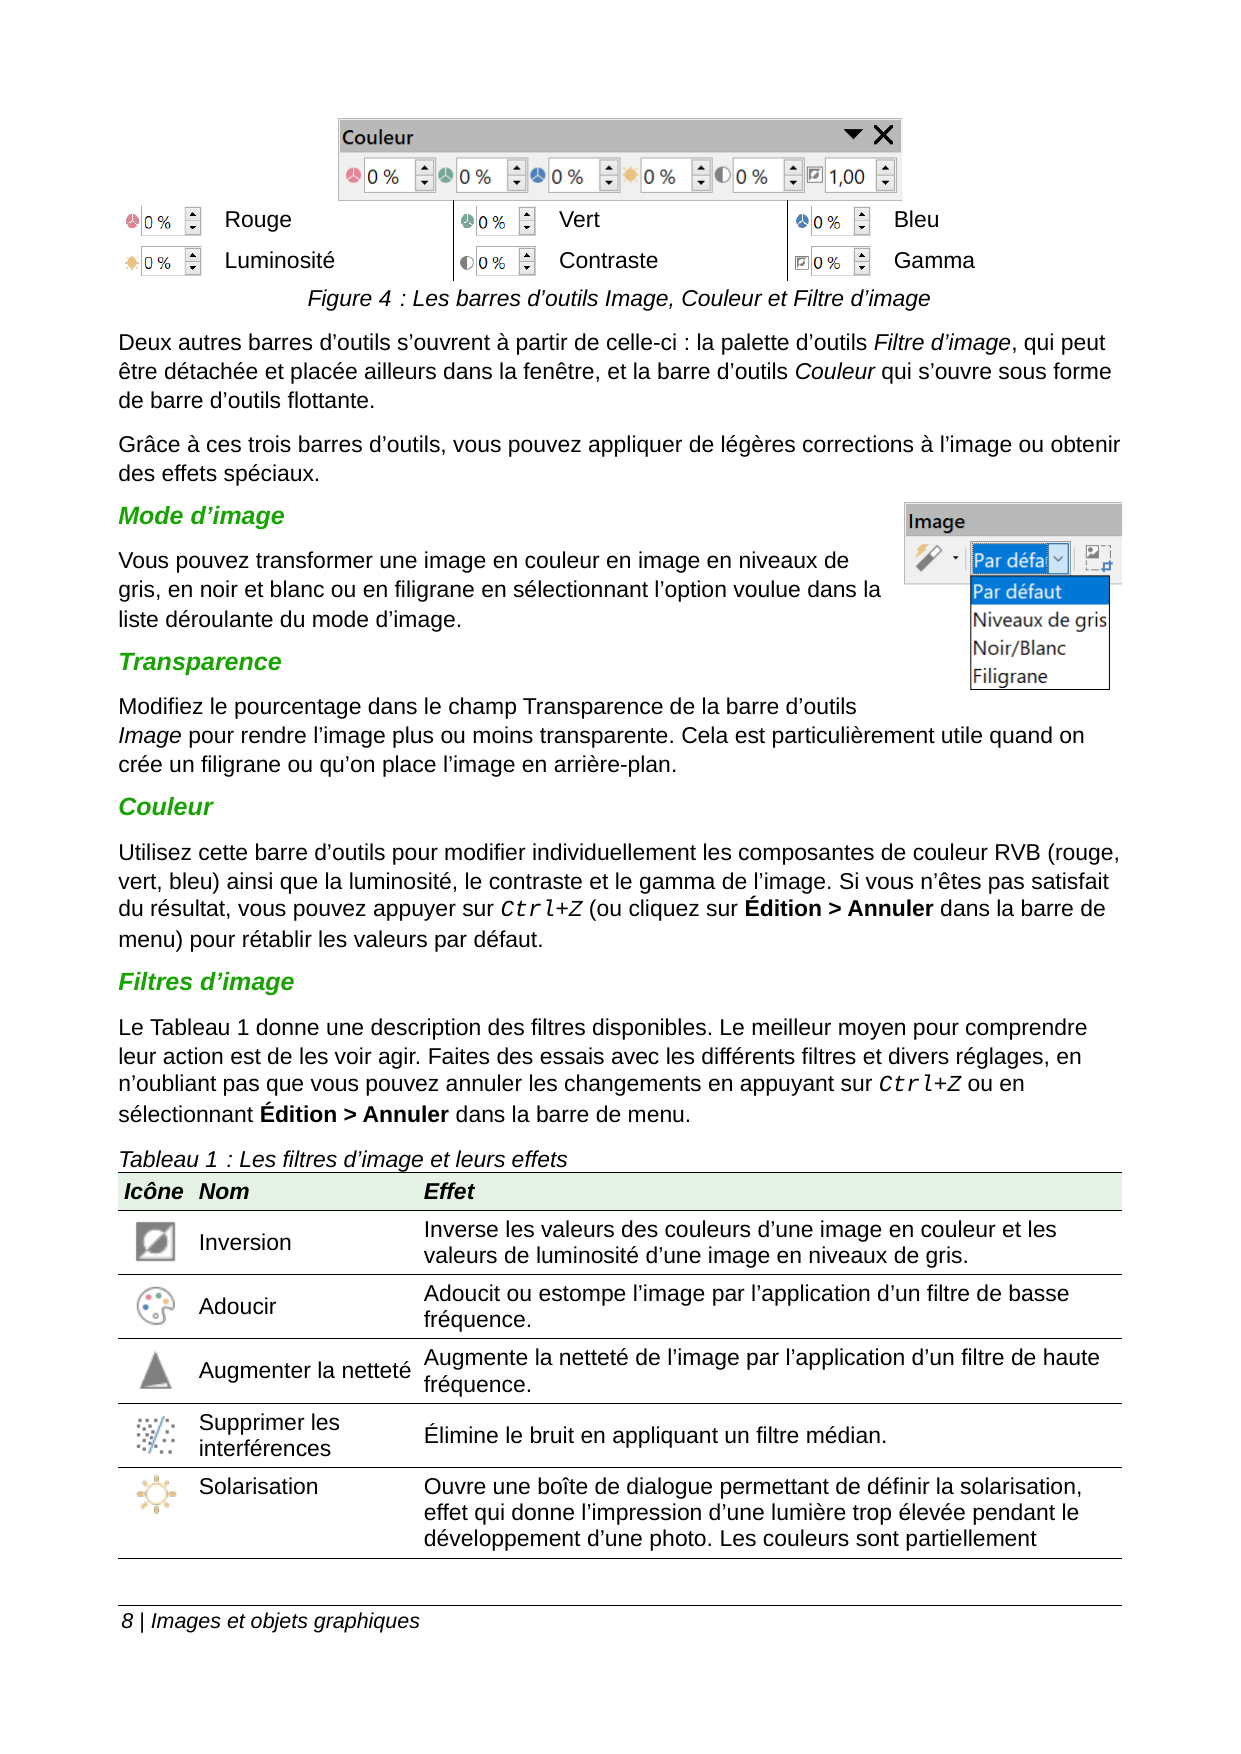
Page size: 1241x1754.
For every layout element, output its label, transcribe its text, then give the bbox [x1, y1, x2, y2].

table_header Icône [118, 1173, 193, 1210]
subtitle Filtres d’image [118, 967, 1122, 997]
table_header [454, 201, 553, 241]
text Modifiez le pourcentage dans le champ Transparence de la barre d’outils Image pour rendre l’image plus ou moins transparente. Cela est particulièrement utile quand on crée un filigrane ou qu’on place l’image en arrière-plan. [118, 690, 1122, 778]
text Vous pouvez transformer une image en couleur en image en niveaux de gris, en noir et blanc ou en filigrane en sélectionnant l’option voulue dans la liste déroulante du mode d’image. [118, 544, 903, 632]
table_header Nom [193, 1173, 418, 1210]
text Figure 4 : Les barres d’outils Image, Couleur et Filtre d’image [118, 281, 1122, 311]
table_cell Augmenter la netteté [193, 1339, 418, 1403]
table_header Rouge [219, 200, 453, 241]
picture [133, 1219, 179, 1265]
table_cell Contraste [553, 241, 787, 281]
text Tableau 1 : Les filtres d’image et leurs effets [118, 1142, 1122, 1172]
table_header Vert [553, 201, 787, 241]
table_cell Adoucir [193, 1275, 418, 1338]
text Le Tableau 1 donne une description des filtres disponibles. Le meilleur moyen pour comprendre leur action est de les voir agir. Faites des essais avec les différents filtres et divers réglages, en n’oubliant pas que vous pouvez annuler les changements en appuyant sur Ctrl+Z ou en sélectionnant Édition > Annuler dans la barre de menu. [118, 1011, 1122, 1128]
text Utilisez cette barre d’outils pour modifier individuellement les composantes de couleur RVB (rouge, vert, bleu) ainsi que la luminosité, le contraste et le gamma de l’image. Si vous n’êtes pas satisfait du résultat, vous pouvez appuyer sur Ctrl+Z (ou cliquez sur Édition > Annuler dans la barre de menu) pour rétablir les valeurs par défaut. [118, 836, 1122, 953]
table_cell [454, 241, 553, 281]
picture [793, 246, 871, 276]
table_cell Augmente la netteté de l’image par l’application d’un filtre de haute fréquence. [418, 1339, 1122, 1403]
table_header Effet [418, 1173, 1122, 1210]
table_cell Inversion [193, 1211, 418, 1274]
table_cell Solarisation [193, 1468, 418, 1557]
table_cell Adoucit ou estompe l’image par l’application d’un filtre de basse fréquence. [418, 1275, 1122, 1338]
table_cell [788, 241, 888, 281]
table_cell Élimine le bruit en appliquant un filtre médian. [418, 1404, 1122, 1467]
subtitle Transparence [118, 647, 903, 676]
table_cell Supprimer les interférences [193, 1404, 418, 1467]
table_cell Ouvre une boîte de dialogue permettant de définir la solarisation, effet qui donne l’impression d’une lumière trop élevée pendant le développement d’une photo. Les couleurs sont partiellement [418, 1468, 1122, 1557]
subtitle Couleur [118, 792, 1122, 822]
picture [793, 206, 871, 236]
table_header [788, 201, 888, 241]
picture [133, 1472, 179, 1518]
table_header [118, 200, 218, 241]
table_cell [118, 1275, 193, 1338]
picture [338, 118, 903, 201]
text Grâce à ces trois barres d’outils, vous pouvez appliquer de légères corrections à l’image ou obtenir des effets spéciaux. [118, 428, 1122, 486]
table_cell [118, 1339, 193, 1403]
picture [123, 246, 202, 276]
table_cell Gamma [888, 241, 1122, 281]
picture [903, 500, 1123, 690]
table_cell Luminosité [219, 241, 453, 281]
picture [123, 206, 202, 236]
picture [133, 1283, 179, 1329]
table_cell [118, 1211, 193, 1274]
table_cell [118, 1404, 193, 1467]
picture [133, 1348, 179, 1393]
table_header Bleu [888, 200, 1122, 241]
table_cell [118, 1468, 193, 1557]
text Deux autres barres d’outils s’ouvrent à partir de celle-ci : la palette d’outils Filtre d’image, qui peut être détachée et placée ailleurs dans la fenêtre, et la barre d’outils Couleur qui s’ouvre sous forme de barre d’outils flottante. [118, 326, 1122, 413]
table_cell Inverse les valeurs des couleurs d’une image en couleur et les valeurs de luminosité d’une image en niveaux de gris. [418, 1211, 1122, 1274]
picture [133, 1412, 179, 1458]
picture [458, 246, 536, 276]
subtitle Mode d’image [118, 501, 903, 530]
picture [458, 206, 536, 236]
table_cell [118, 241, 218, 281]
